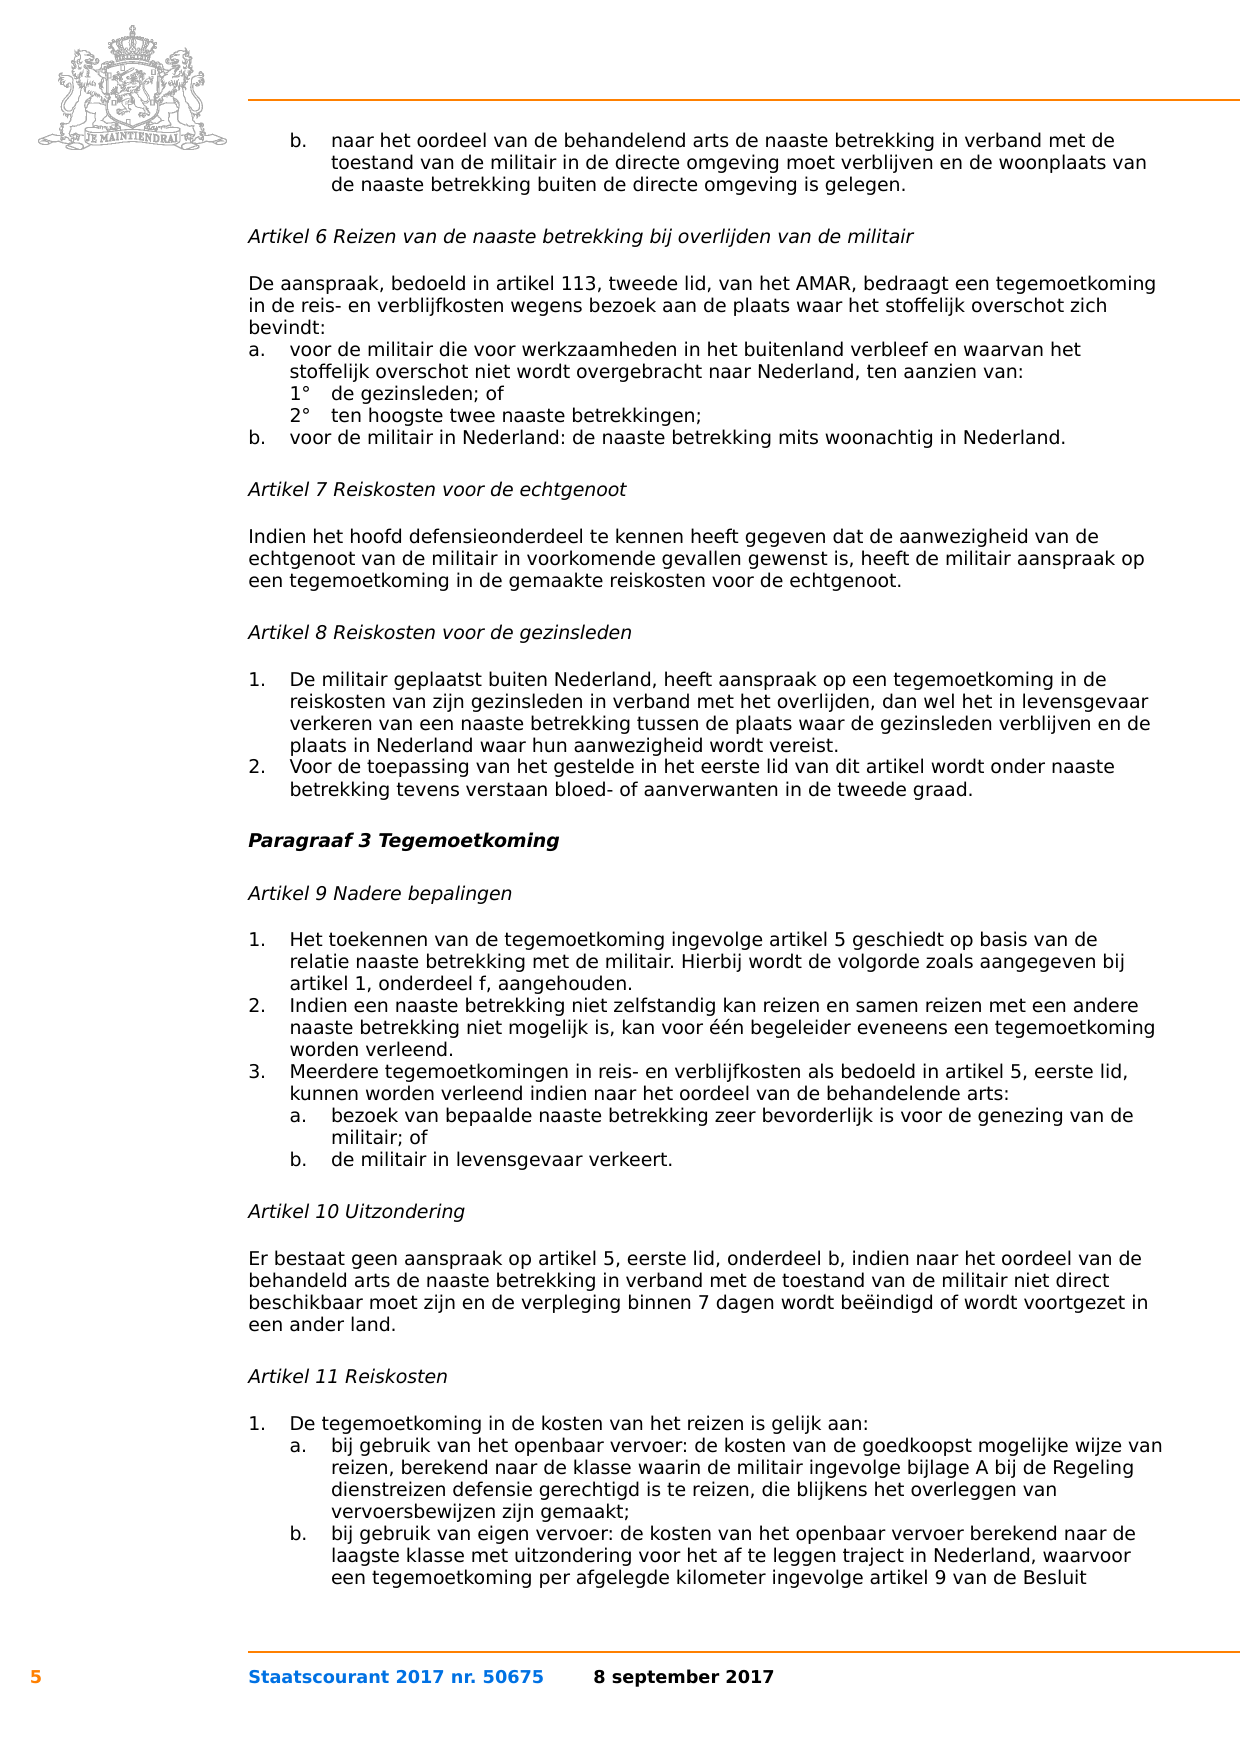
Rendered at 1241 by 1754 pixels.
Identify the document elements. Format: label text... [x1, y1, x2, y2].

subtitle Artikel 11 Reiskosten [248, 1366, 1163, 1388]
picture [38, 25, 227, 150]
text 2. Indien een naaste betrekking niet zelfstandig kan reizen en samen reizen met een andere naaste betrekking niet mogelijk is, kan voor één begeleider eveneens een tegemoetkoming worden verleend. [248, 995, 1163, 1061]
text a. voor de militair die voor werkzaamheden in het buitenland verbleef en waarvan het stoffelijk overschot niet wordt overgebracht naar Nederland, ten aanzien van: [248, 339, 1163, 383]
text 1° de gezinsleden; of [289, 383, 1163, 405]
text 2° ten hoogste twee naaste betrekkingen; [289, 405, 1163, 427]
subtitle Paragraaf 3 Tegemoetkoming [248, 830, 1163, 852]
text 1. De tegemoetkoming in de kosten van het reizen is gelijk aan: [248, 1413, 1163, 1435]
text b. de militair in levensgevaar verkeert. [289, 1149, 1163, 1171]
text De aanspraak, bedoeld in artikel 113, tweede lid, van het AMAR, bedraagt een tegemoetkoming in de reis- en verblijfkosten wegens bezoek aan de plaats waar het stoffelijk overschot zich bevindt: [248, 273, 1163, 339]
subtitle Artikel 7 Reiskosten voor de echtgenoot [248, 479, 1163, 501]
subtitle Artikel 6 Reizen van de naaste betrekking bij overlijden van de militair [248, 226, 1163, 248]
text b. bij gebruik van eigen vervoer: de kosten van het openbaar vervoer berekend naar de laagste klasse met uitzondering voor het af te leggen traject in Nederland, waarvoor een tegemoetkoming per afgelegde kilometer ingevolge artikel 9 van de Besluit [289, 1523, 1163, 1589]
text Er bestaat geen aanspraak op artikel 5, eerste lid, onderdeel b, indien naar het oordeel van de behandeld arts de naaste betrekking in verband met de toestand van de militair niet direct beschikbaar moet zijn en de verpleging binnen 7 dagen wordt beëindigd of wordt voortgezet in een ander land. [248, 1248, 1163, 1336]
subtitle Artikel 8 Reiskosten voor de gezinsleden [248, 622, 1163, 643]
subtitle Artikel 10 Uitzondering [248, 1201, 1163, 1223]
text 3. Meerdere tegemoetkomingen in reis- en verblijfkosten als bedoeld in artikel 5, eerste lid, kunnen worden verleend indien naar het oordeel van de behandelende arts: [248, 1061, 1163, 1105]
text 1. Het toekennen van de tegemoetkoming ingevolge artikel 5 geschiedt op basis van de relatie naaste betrekking met de militair. Hierbij wordt de volgorde zoals aangegeven bij artikel 1, onderdeel f, aangehouden. [248, 929, 1163, 995]
text a. bezoek van bepaalde naaste betrekking zeer bevorderlijk is voor de genezing van de militair; of [289, 1105, 1163, 1149]
text b. naar het oordeel van de behandelend arts de naaste betrekking in verband met de toestand van de militair in de directe omgeving moet verblijven en de woonplaats van de naaste betrekking buiten de directe omgeving is gelegen. [289, 130, 1163, 196]
text b. voor de militair in Nederland: de naaste betrekking mits woonachtig in Nederland. [248, 427, 1163, 449]
text a. bij gebruik van het openbaar vervoer: de kosten van de goedkoopst mogelijke wijze van reizen, berekend naar de klasse waarin de militair ingevolge bijlage A bij de Regeling dienstreizen defensie gerechtigd is te reizen, die blijkens het overleggen van vervoersbewijzen zijn gemaakt; [289, 1435, 1163, 1523]
text Indien het hoofd defensieonderdeel te kennen heeft gegeven dat de aanwezigheid van de echtgenoot van de militair in voorkomende gevallen gewenst is, heeft de militair aanspraak op een tegemoetkoming in de gemaakte reiskosten voor de echtgenoot. [248, 526, 1163, 592]
subtitle Artikel 9 Nadere bepalingen [248, 882, 1163, 904]
text 2. Voor de toepassing van het gestelde in het eerste lid van dit artikel wordt onder naaste betrekking tevens verstaan bloed- of aanverwanten in de tweede graad. [248, 756, 1163, 800]
text 1. De militair geplaatst buiten Nederland, heeft aanspraak op een tegemoetkoming in de reiskosten van zijn gezinsleden in verband met het overlijden, dan wel het in levensgevaar verkeren van een naaste betrekking tussen de plaats waar de gezinsleden verblijven en de plaats in Nederland waar hun aanwezigheid wordt vereist. [248, 668, 1163, 756]
